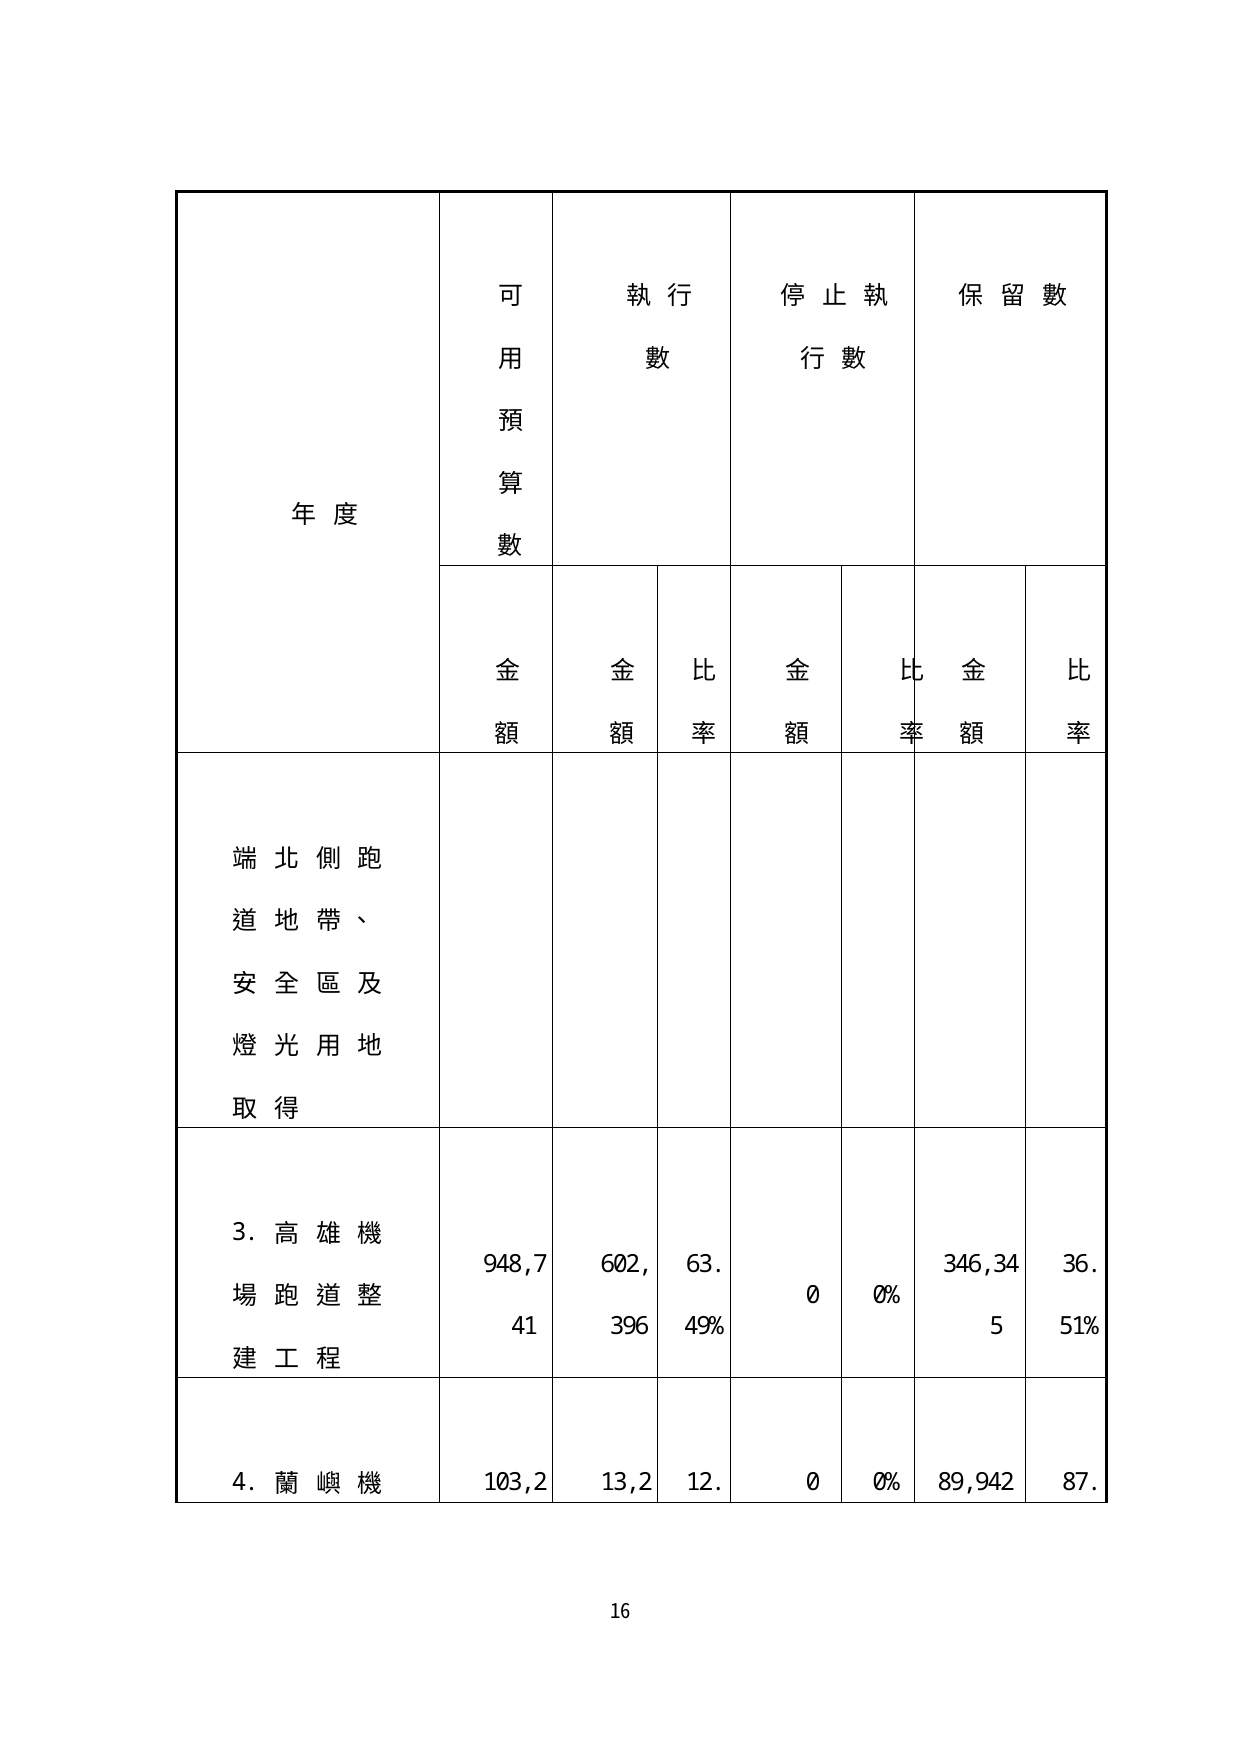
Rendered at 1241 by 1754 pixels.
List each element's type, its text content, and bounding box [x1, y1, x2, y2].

table_cell 0% [842, 1128, 914, 1377]
table_cell 金額 [553, 566, 657, 752]
table_cell 36.51% [1026, 1128, 1105, 1377]
table_cell 87. [1026, 1378, 1105, 1502]
table_cell 比率 [658, 566, 730, 752]
table_cell [1026, 753, 1105, 1127]
table_cell [842, 753, 914, 1127]
table_header 停止執行數 [731, 193, 914, 564]
table_cell 0 [731, 1378, 841, 1502]
table_cell [658, 753, 730, 1127]
table_cell 346,345 [915, 1128, 1025, 1377]
table_cell 103,2 [440, 1378, 552, 1502]
table_cell 89,942 [915, 1378, 1025, 1502]
table_cell 金額 [915, 566, 1025, 752]
table_header 保留數 [915, 193, 1105, 564]
table_cell 比率 [1026, 566, 1105, 752]
table_cell 0 [731, 1128, 841, 1377]
table_cell 金額 [731, 566, 841, 752]
table_cell 13,2 [553, 1378, 657, 1502]
table_cell 3.高雄機場跑道整建工程 [178, 1128, 439, 1377]
table_cell [731, 753, 841, 1127]
table_cell 4.蘭嶼機 [178, 1378, 439, 1502]
table_cell [553, 753, 657, 1127]
table_cell 金額 [440, 566, 552, 752]
table_header 可用預算數 [440, 193, 552, 564]
table_header 執行數 [553, 193, 730, 564]
table_cell 0% [842, 1378, 914, 1502]
table_cell 602,396 [553, 1128, 657, 1377]
table_cell 比率 [842, 566, 914, 752]
table_cell 端北側跑道地帶、安全區及燈光用地取得 [178, 753, 439, 1127]
table_cell 63.49% [658, 1128, 730, 1377]
table_cell [440, 753, 552, 1127]
table_cell 12. [658, 1378, 730, 1502]
table_cell [915, 753, 1025, 1127]
table_cell 948,741 [440, 1128, 552, 1377]
table_header 年度 [178, 193, 439, 752]
